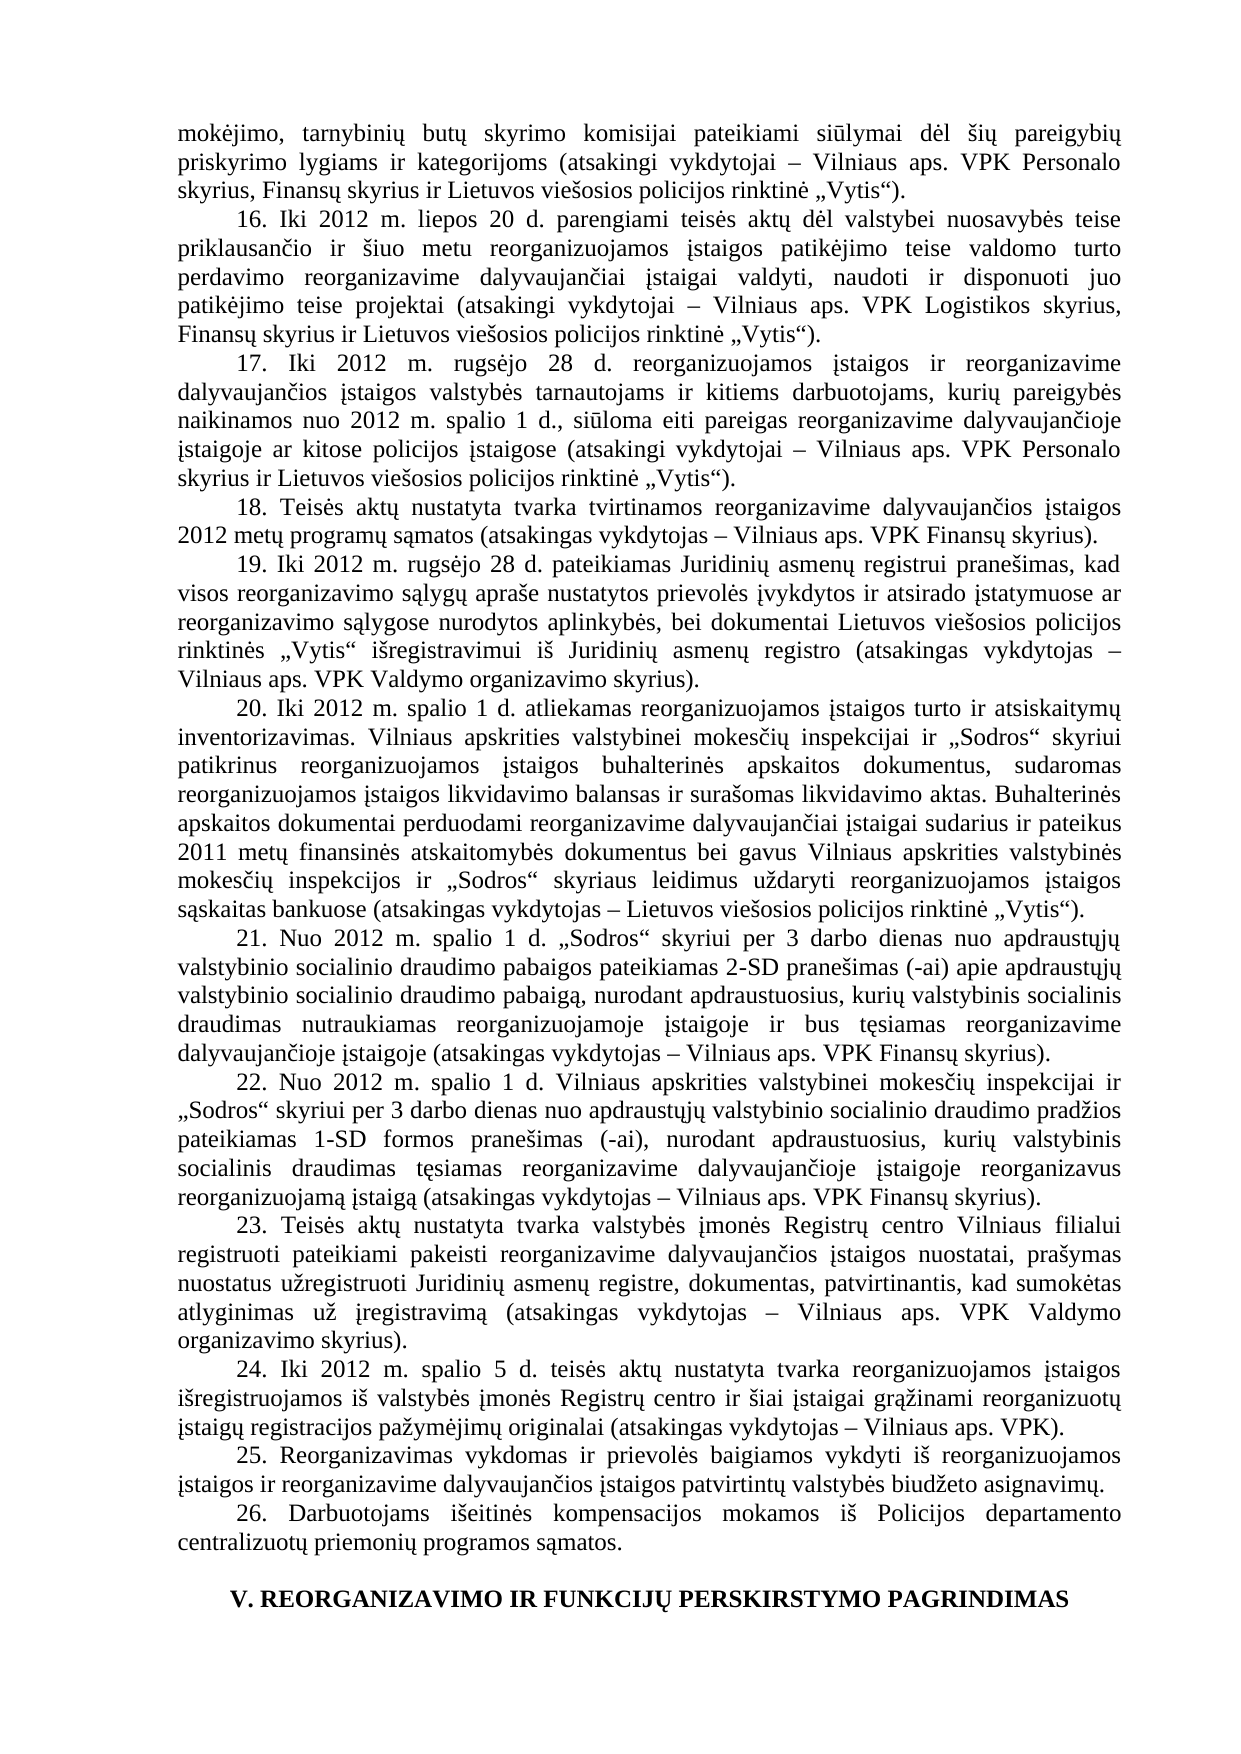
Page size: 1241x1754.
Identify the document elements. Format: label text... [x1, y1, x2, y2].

text 18. Teisės aktų nustatyta tvarka tvirtinamos reorganizavime dalyvaujančios įstaigos 2012 metų programų sąmatos (atsakingas vykdytojas – Vilniaus aps. VPK Finansų skyrius). [177, 492, 1122, 549]
text 20. Iki 2012 m. spalio 1 d. atliekamas reorganizuojamos įstaigos turto ir atsiskaitymų inventorizavimas. Vilniaus apskrities valstybinei mokesčių inspekcijai ir „Sodros“ skyriui patikrinus reorganizuojamos įstaigos buhalterinės apskaitos dokumentus, sudaromas reorganizuojamos įstaigos likvidavimo balansas ir surašomas likvidavimo aktas. Buhalterinės apskaitos dokumentai perduodami reorganizavime dalyvaujančiai įstaigai sudarius ir pateikus 2011 metų finansinės atskaitomybės dokumentus bei gavus Vilniaus apskrities valstybinės mokesčių inspekcijos ir „Sodros“ skyriaus leidimus uždaryti reorganizuojamos įstaigos sąskaitas bankuose (atsakingas vykdytojas – Lietuvos viešosios policijos rinktinė „Vytis“). [177, 693, 1122, 923]
text 17. Iki 2012 m. rugsėjo 28 d. reorganizuojamos įstaigos ir reorganizavime dalyvaujančios įstaigos valstybės tarnautojams ir kitiems darbuotojams, kurių pareigybės naikinamos nuo 2012 m. spalio 1 d., siūloma eiti pareigas reorganizavime dalyvaujančioje įstaigoje ar kitose policijos įstaigose (atsakingi vykdytojai – Vilniaus aps. VPK Personalo skyrius ir Lietuvos viešosios policijos rinktinė „Vytis“). [177, 348, 1122, 492]
text mokėjimo, tarnybinių butų skyrimo komisijai pateikiami siūlymai dėl šių pareigybių priskyrimo lygiams ir kategorijoms (atsakingi vykdytojai – Vilniaus aps. VPK Personalo skyrius, Finansų skyrius ir Lietuvos viešosios policijos rinktinė „Vytis“). [177, 118, 1122, 204]
text 25. Reorganizavimas vykdomas ir prievolės baigiamos vykdyti iš reorganizuojamos įstaigos ir reorganizavime dalyvaujančios įstaigos patvirtintų valstybės biudžeto asignavimų. [177, 1441, 1122, 1498]
text 24. Iki 2012 m. spalio 5 d. teisės aktų nustatyta tvarka reorganizuojamos įstaigos išregistruojamos iš valstybės įmonės Registrų centro ir šiai įstaigai grąžinami reorganizuotų įstaigų registracijos pažymėjimų originalai (atsakingas vykdytojas – Vilniaus aps. VPK). [177, 1354, 1122, 1441]
text 16. Iki 2012 m. liepos 20 d. parengiami teisės aktų dėl valstybei nuosavybės teise priklausančio ir šiuo metu reorganizuojamos įstaigos patikėjimo teise valdomo turto perdavimo reorganizavime dalyvaujančiai įstaigai valdyti, naudoti ir disponuoti juo patikėjimo teise projektai (atsakingi vykdytojai – Vilniaus aps. VPK Logistikos skyrius, Finansų skyrius ir Lietuvos viešosios policijos rinktinė „Vytis“). [177, 204, 1122, 348]
text V. reorganizavimo IR FUNKCIJŲ PERSKIRSTYMO pagrindimas [177, 1584, 1122, 1613]
text 22. Nuo 2012 m. spalio 1 d. Vilniaus apskrities valstybinei mokesčių inspekcijai ir „Sodros“ skyriui per 3 darbo dienas nuo apdraustųjų valstybinio socialinio draudimo pradžios pateikiamas 1‑SD formos pranešimas (-ai), nurodant apdraustuosius, kurių valstybinis socialinis draudimas tęsiamas reorganizavime dalyvaujančioje įstaigoje reorganizavus reorganizuojamą įstaigą (atsakingas vykdytojas – Vilniaus aps. VPK Finansų skyrius). [177, 1067, 1122, 1211]
text 26. Darbuotojams išeitinės kompensacijos mokamos iš Policijos departamento centralizuotų priemonių programos sąmatos. [177, 1498, 1122, 1556]
text 19. Iki 2012 m. rugsėjo 28 d. pateikiamas Juridinių asmenų registrui pranešimas, kad visos reorganizavimo sąlygų apraše nustatytos prievolės įvykdytos ir atsirado įstatymuose ar reorganizavimo sąlygose nurodytos aplinkybės, bei dokumentai Lietuvos viešosios policijos rinktinės „Vytis“ išregistravimui iš Juridinių asmenų registro (atsakingas vykdytojas – Vilniaus aps. VPK Valdymo organizavimo skyrius). [177, 549, 1122, 693]
text 21. Nuo 2012 m. spalio 1 d. „Sodros“ skyriui per 3 darbo dienas nuo apdraustųjų valstybinio socialinio draudimo pabaigos pateikiamas 2‑SD pranešimas (-ai) apie apdraustųjų valstybinio socialinio draudimo pabaigą, nurodant apdraustuosius, kurių valstybinis socialinis draudimas nutraukiamas reorganizuojamoje įstaigoje ir bus tęsiamas reorganizavime dalyvaujančioje įstaigoje (atsakingas vykdytojas – Vilniaus aps. VPK Finansų skyrius). [177, 923, 1122, 1067]
text 23. Teisės aktų nustatyta tvarka valstybės įmonės Registrų centro Vilniaus filialui registruoti pateikiami pakeisti reorganizavime dalyvaujančios įstaigos nuostatai, prašymas nuostatus užregistruoti Juridinių asmenų registre, dokumentas, patvirtinantis, kad sumokėtas atlyginimas už įregistravimą (atsakingas vykdytojas – Vilniaus aps. VPK Valdymo organizavimo skyrius). [177, 1211, 1122, 1354]
